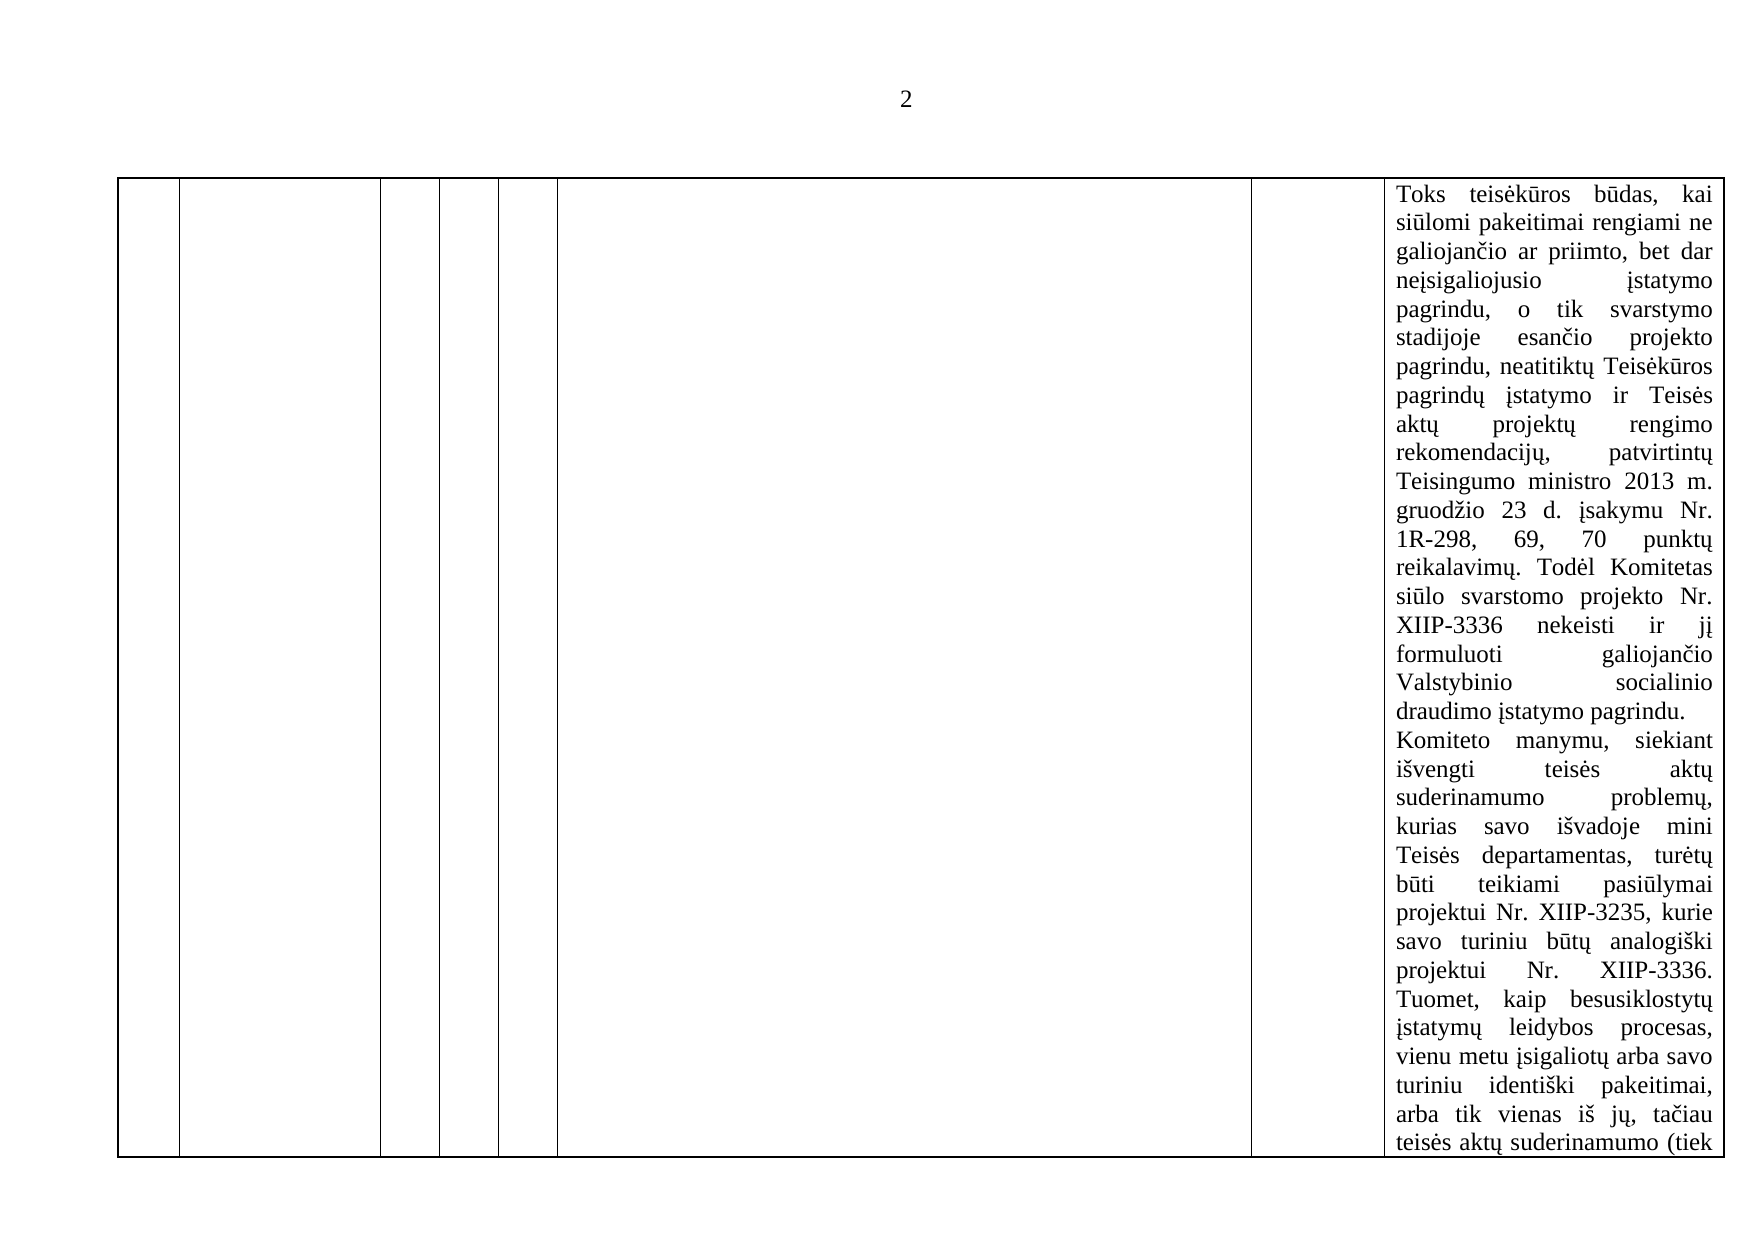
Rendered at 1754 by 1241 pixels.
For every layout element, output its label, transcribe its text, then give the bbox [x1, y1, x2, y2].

table_cell [180, 179, 380, 1156]
table_cell [381, 179, 439, 1156]
table_cell [1252, 179, 1384, 1156]
table_cell [440, 179, 498, 1156]
table_cell [499, 179, 557, 1156]
table_cell Toks teisėkūros būdas, kai siūlomi pakeitimai rengiami ne galiojančio ar priimto, bet dar neįsigaliojusio įstatymo pagrindu, o tik svarstymo stadijoje esančio projekto pagrindu, neatitiktų Teisėkūros pagrindų įstatymo ir Teisės aktų projektų rengimo rekomendacijų, patvirtintų Teisingumo ministro 2013 m. gruodžio 23 d. įsakymu Nr. 1R-298, 69, 70 punktų reikalavimų. Todėl Komitetas siūlo svarstomo projekto Nr. XIIP-3336 nekeisti ir jį formuluoti galiojančio Valstybinio socialinio draudimo įstatymo pagrindu. Komiteto manymu, siekiant išvengti teisės aktų suderinamumo problemų, kurias savo išvadoje mini Teisės departamentas, turėtų būti teikiami pasiūlymai projektui Nr. XIIP-3235, kurie savo turiniu būtų analogiški projektui Nr. XIIP-3336. Tuomet, kaip besusiklostytų įstatymų leidybos procesas, vienu metu įsigaliotų arba savo turiniu identiški pakeitimai, arba tik vienas iš jų, tačiau teisės aktų suderinamumo (tiek [1385, 179, 1723, 1156]
table_cell [119, 179, 179, 1156]
table_cell [558, 179, 1251, 1156]
